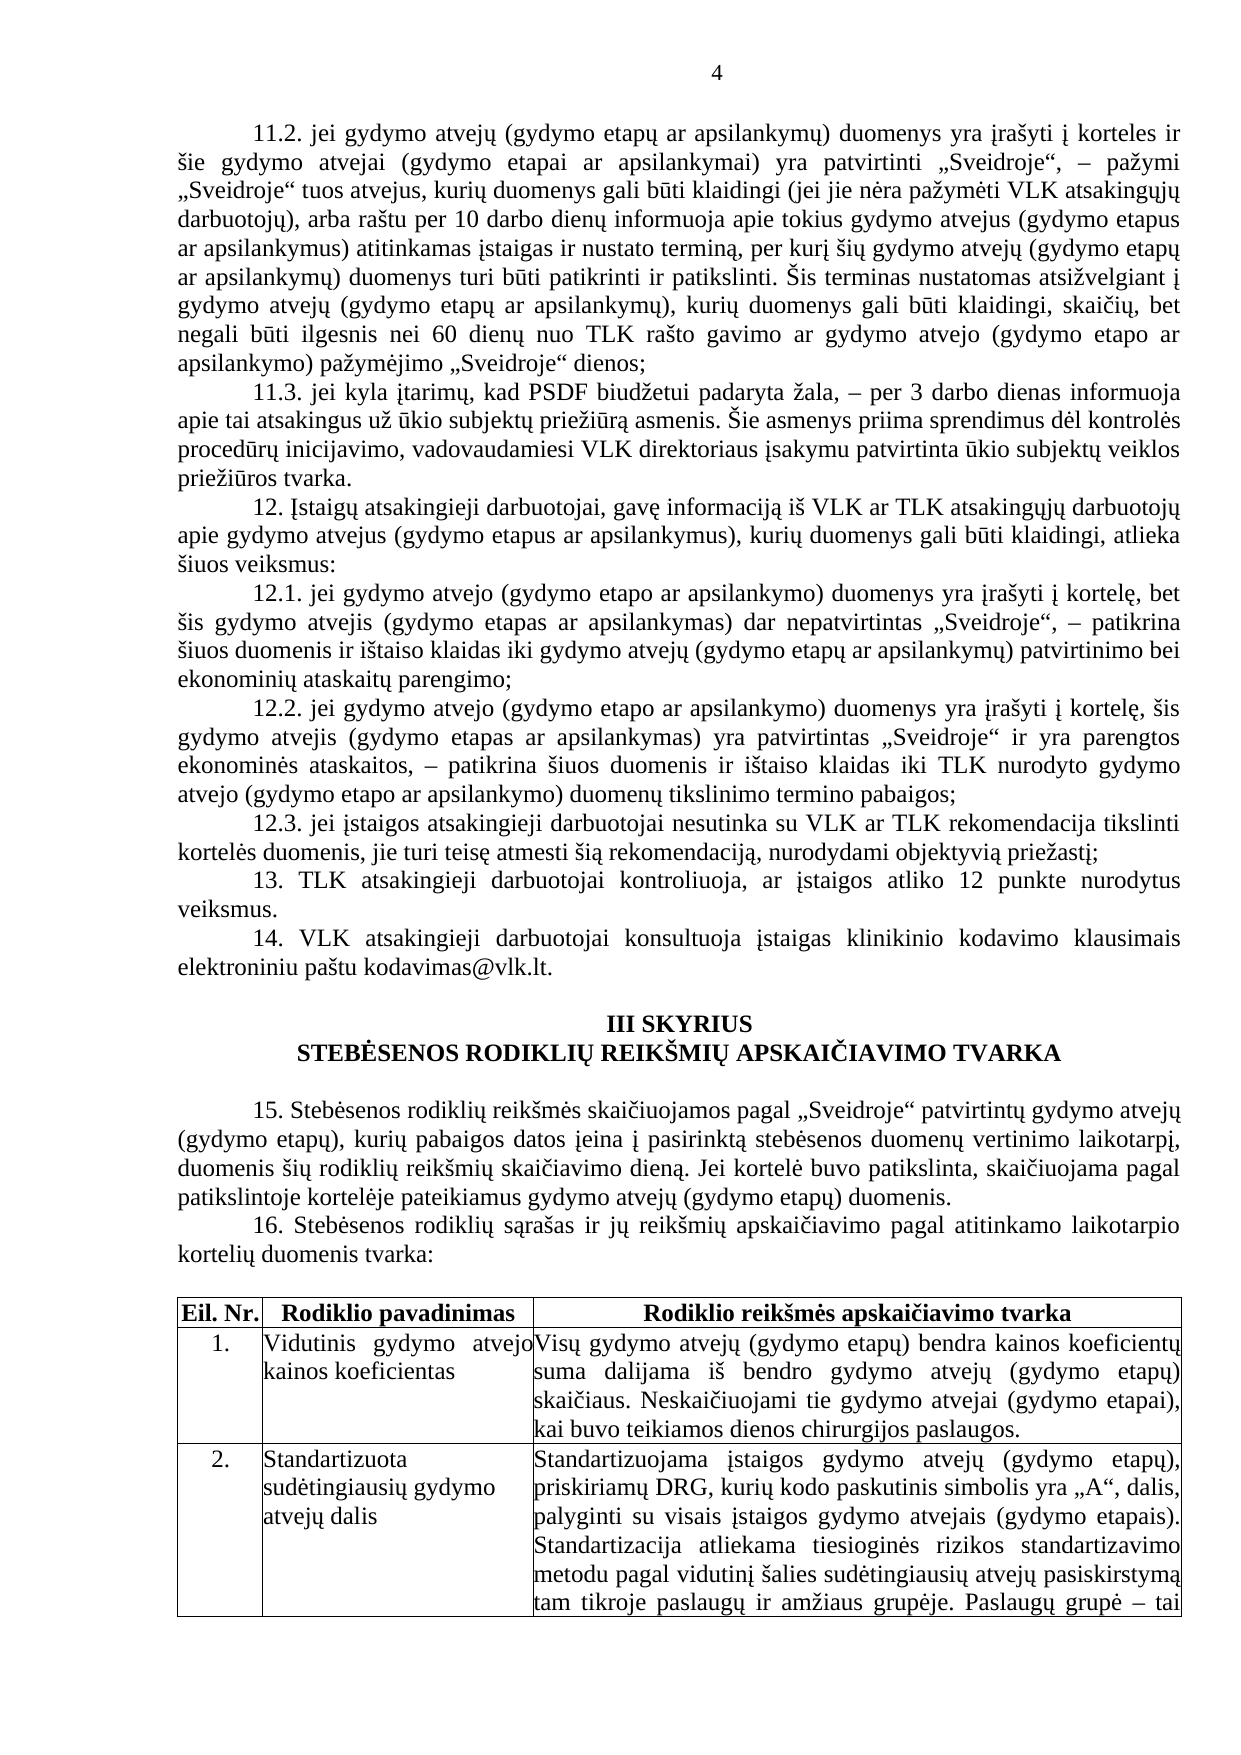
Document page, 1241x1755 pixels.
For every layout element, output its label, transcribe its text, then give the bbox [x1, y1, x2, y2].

text 12.1. jei gydymo atvejo (gydymo etapo ar apsilankymo) duomenys yra įrašyti į kortelę, bet šis gydymo atvejis (gydymo etapas ar apsilankymas) dar nepatvirtintas „Sveidroje“, – patikrina šiuos duomenis ir ištaiso klaidas iki gydymo atvejų (gydymo etapų ar apsilankymų) patvirtinimo bei ekonominių ataskaitų parengimo; [177, 578, 1181, 693]
table_header Eil. Nr. [178, 1298, 262, 1327]
table_cell 1. [178, 1328, 262, 1443]
text 12.3. jei įstaigos atsakingieji darbuotojai nesutinka su VLK ar TLK rekomendacija tikslinti kortelės duomenis, jie turi teisę atmesti šią rekomendaciją, nurodydami objektyvią priežastį; [177, 808, 1181, 866]
table_cell Vidutinis gydymo atvejo kainos koeficientas [263, 1328, 533, 1443]
text 16. Stebėsenos rodiklių sąrašas ir jų reikšmių apskaičiavimo pagal atitinkamo laikotarpio kortelių duomenis tvarka: [177, 1211, 1181, 1268]
text III SKYRIUS [177, 1009, 1181, 1038]
text 11.2. jei gydymo atvejų (gydymo etapų ar apsilankymų) duomenys yra įrašyti į korteles ir šie gydymo atvejai (gydymo etapai ar apsilankymai) yra patvirtinti „Sveidroje“, – pažymi „Sveidroje“ tuos atvejus, kurių duomenys gali būti klaidingi (jei jie nėra pažymėti VLK atsakingųjų darbuotojų), arba raštu per 10 darbo dienų informuoja apie tokius gydymo atvejus (gydymo etapus ar apsilankymus) atitinkamas įstaigas ir nustato terminą, per kurį šių gydymo atvejų (gydymo etapų ar apsilankymų) duomenys turi būti patikrinti ir patikslinti. Šis terminas nustatomas atsižvelgiant į gydymo atvejų (gydymo etapų ar apsilankymų), kurių duomenys gali būti klaidingi, skaičių, bet negali būti ilgesnis nei 60 dienų nuo TLK rašto gavimo ar gydymo atvejo (gydymo etapo ar apsilankymo) pažymėjimo „Sveidroje“ dienos; [177, 118, 1181, 377]
table_cell Standartizuojama įstaigos gydymo atvejų (gydymo etapų), priskiriamų DRG, kurių kodo paskutinis simbolis yra „A“, dalis, palyginti su visais įstaigos gydymo atvejais (gydymo etapais). Standartizacija atliekama tiesioginės rizikos standartizavimo metodu pagal vidutinį šalies sudėtingiausių atvejų pasiskirstymą tam tikroje paslaugų ir amžiaus grupėje. Paslaugų grupė – tai [534, 1444, 1181, 1616]
text 12.2. jei gydymo atvejo (gydymo etapo ar apsilankymo) duomenys yra įrašyti į kortelę, šis gydymo atvejis (gydymo etapas ar apsilankymas) yra patvirtintas „Sveidroje“ ir yra parengtos ekonominės ataskaitos, – patikrina šiuos duomenis ir ištaiso klaidas iki TLK nurodyto gydymo atvejo (gydymo etapo ar apsilankymo) duomenų tikslinimo termino pabaigos; [177, 693, 1181, 808]
text STEBĖSENOS RODIKLIŲ REIKŠMIŲ APSKAIČIAVIMO TVARKA [177, 1038, 1181, 1067]
text 15. Stebėsenos rodiklių reikšmės skaičiuojamos pagal „Sveidroje“ patvirtintų gydymo atvejų (gydymo etapų), kurių pabaigos datos įeina į pasirinktą stebėsenos duomenų vertinimo laikotarpį, duomenis šių rodiklių reikšmių skaičiavimo dieną. Jei kortelė buvo patikslinta, skaičiuojama pagal patikslintoje kortelėje pateikiamus gydymo atvejų (gydymo etapų) duomenis. [177, 1096, 1181, 1211]
table_cell Visų gydymo atvejų (gydymo etapų) bendra kainos koeficientų suma dalijama iš bendro gydymo atvejų (gydymo etapų) skaičiaus. Neskaičiuojami tie gydymo atvejai (gydymo etapai), kai buvo teikiamos dienos chirurgijos paslaugos. [534, 1328, 1181, 1443]
text 14. VLK atsakingieji darbuotojai konsultuoja įstaigas klinikinio kodavimo klausimais elektroniniu paštu kodavimas@vlk.lt. [177, 923, 1181, 981]
table_cell 2. [178, 1444, 262, 1616]
text 11.3. jei kyla įtarimų, kad PSDF biudžetui padaryta žala, – per 3 darbo dienas informuoja apie tai atsakingus už ūkio subjektų priežiūrą asmenis. Šie asmenys priima sprendimus dėl kontrolės procedūrų inicijavimo, vadovaudamiesi VLK direktoriaus įsakymu patvirtinta ūkio subjektų veiklos priežiūros tvarka. [177, 377, 1181, 492]
table_cell Standartizuota sudėtingiausių gydymo atvejų dalis [263, 1444, 533, 1616]
text 13. TLK atsakingieji darbuotojai kontroliuoja, ar įstaigos atliko 12 punkte nurodytus veiksmus. [177, 866, 1181, 923]
table_header Rodiklio pavadinimas [263, 1298, 533, 1327]
text 12. Įstaigų atsakingieji darbuotojai, gavę informaciją iš VLK ar TLK atsakingųjų darbuotojų apie gydymo atvejus (gydymo etapus ar apsilankymus), kurių duomenys gali būti klaidingi, atlieka šiuos veiksmus: [177, 492, 1181, 578]
table_header Rodiklio reikšmės apskaičiavimo tvarka [534, 1298, 1181, 1327]
